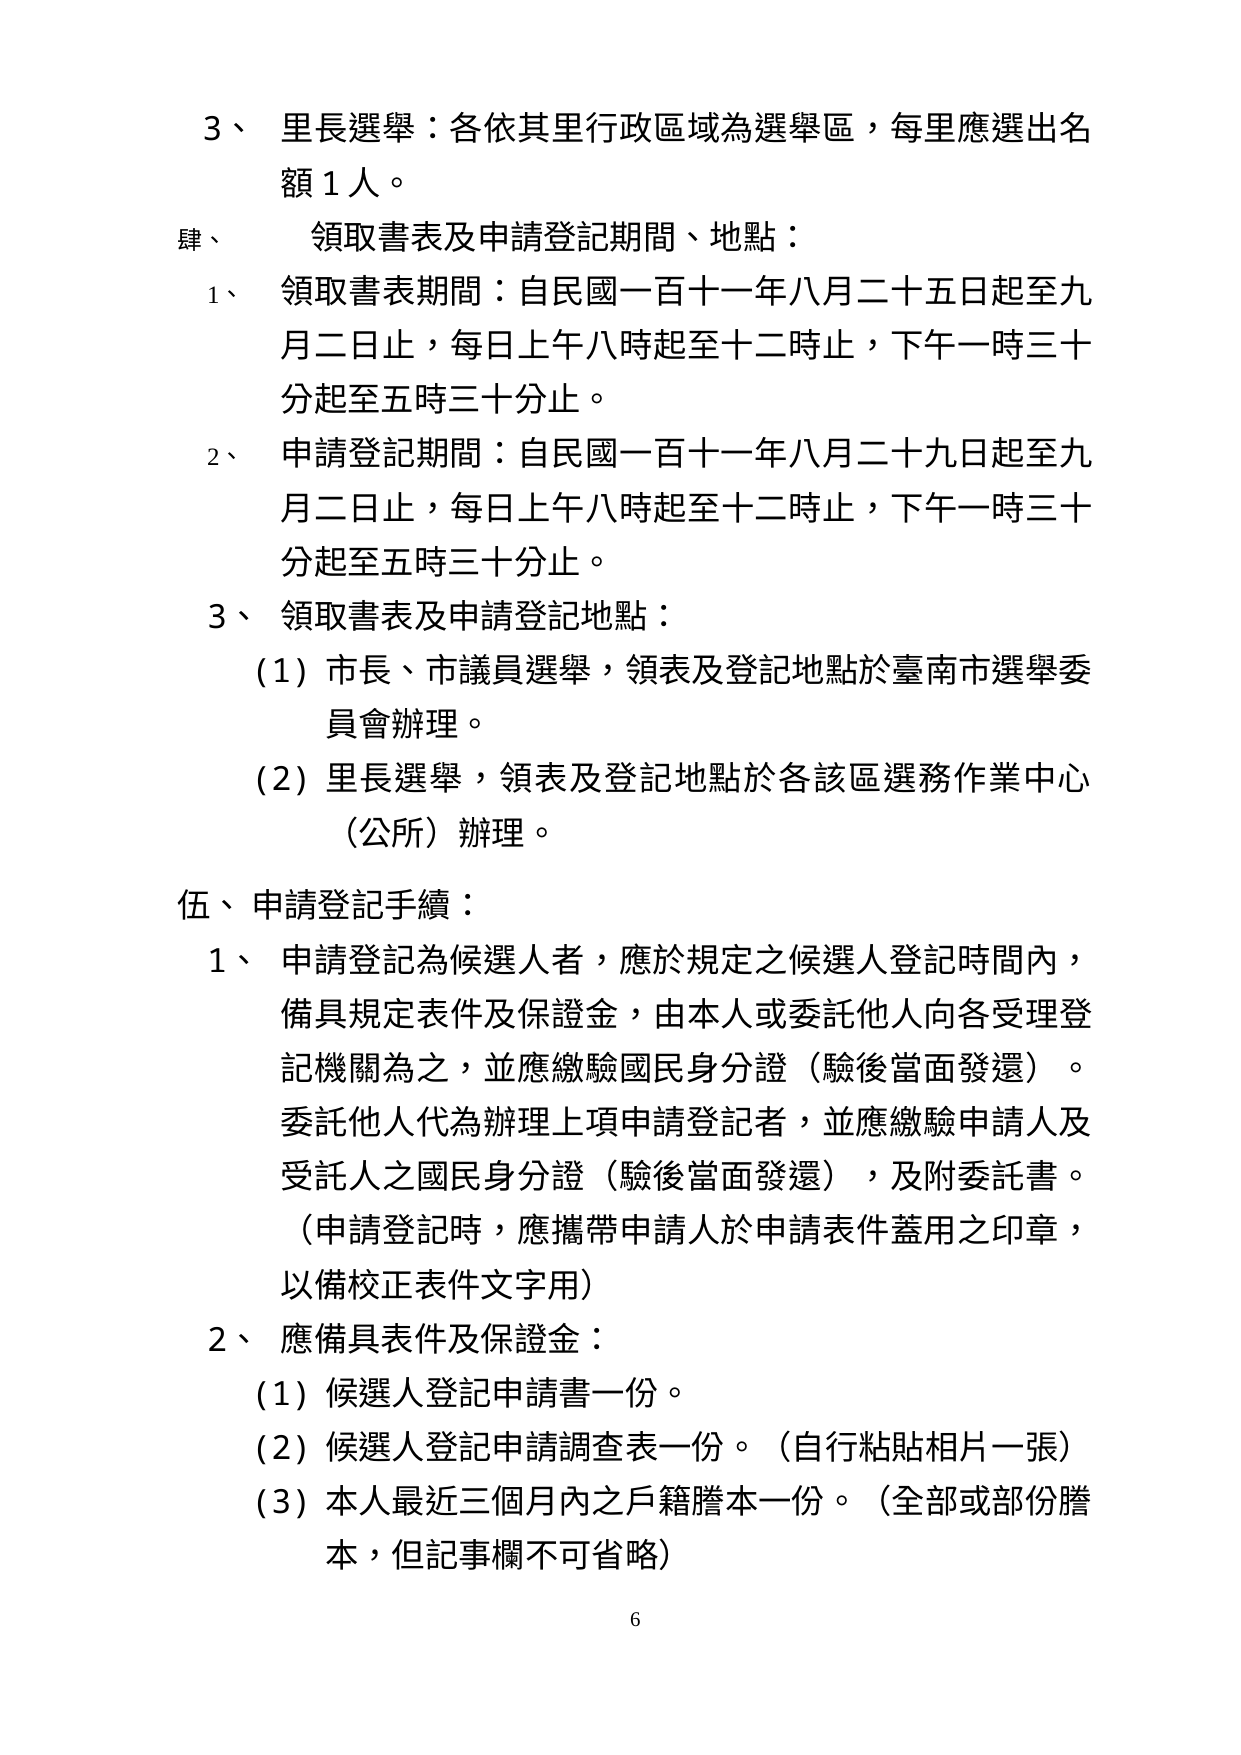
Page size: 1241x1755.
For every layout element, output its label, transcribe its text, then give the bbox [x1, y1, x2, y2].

list 申請登記為候選人者，應於規定之候選人登記時間內，備具規定表件及保證金，由本人或委託他人向各受理登記機關為之，並應繳驗國民身分證（驗後當面發還）。委託他人代為辦理上項申請登記者，並應繳驗申請人及受託人之國民身分證（驗後當面發還），及附委託書。（申請登記時，應攜帶申請人於申請表件蓋用之印章，以備校正表件文字用） [207, 929, 1093, 1308]
list 候選人登記申請書一份。 [251, 1362, 1093, 1416]
list 申請登記期間：自民國一百十一年八月二十九日起至九月二日止，每日上午八時起至十二時止，下午一時三十分起至五時三十分止。 [207, 422, 1093, 585]
list 應備具表件及保證金： [207, 1308, 1093, 1362]
list 領取書表及申請登記地點： [207, 585, 1093, 639]
list 里長選舉：各依其里行政區域為選舉區，每里應選出名額1人。 [202, 97, 1093, 206]
list 本人最近三個月內之戶籍謄本一份。（全部或部份謄本，但記事欄不可省略） [251, 1470, 1093, 1579]
list 領取書表期間：自民國一百十一年八月二十五日起至九月二日止，每日上午八時起至十二時止，下午一時三十分起至五時三十分止。 [207, 260, 1093, 422]
list 市長、市議員選舉，領表及登記地點於臺南市選舉委員會辦理。 [251, 639, 1093, 747]
list 申請登記手續： [177, 874, 1093, 929]
list 候選人登記申請調查表一份。（自行粘貼相片一張） [251, 1416, 1093, 1470]
list 領取書表及申請登記期間、地點： [177, 206, 1093, 260]
list 里長選舉，領表及登記地點於各該區選務作業中心（公所）辦理。 [251, 747, 1093, 856]
